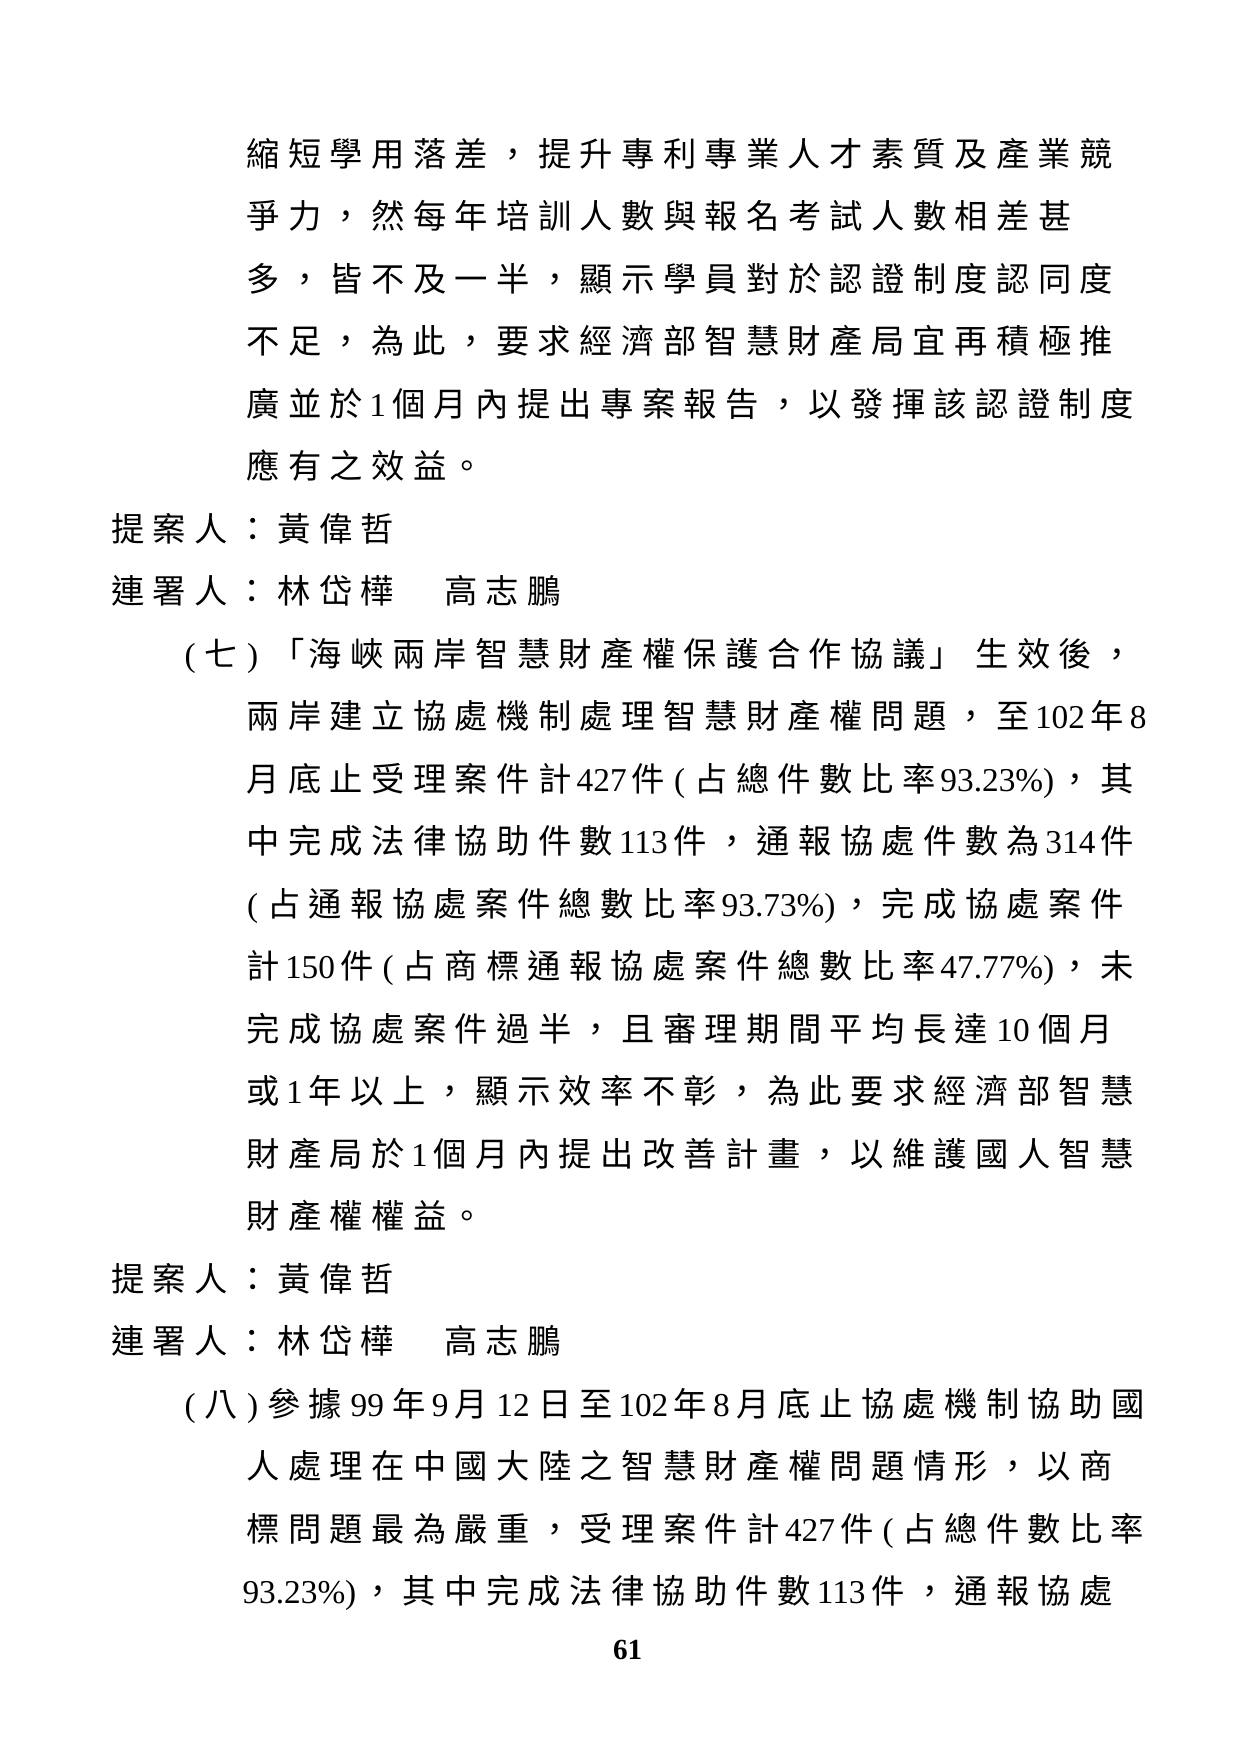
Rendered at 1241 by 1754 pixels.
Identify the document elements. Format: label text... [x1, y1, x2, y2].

text 連署人：林岱樺 高志鵬 [107, 548, 1044, 610]
text 縮短學用落差，提升專利專業人才素質及產業競爭力，然每年培訓人數與報名考試人數相差甚多，皆不及一半，顯示學員對於認證制度認同度不足，為此，要求經濟部智慧財產局宜再積極推廣並於1個月內提出專案報告，以發揮該認證制度應有之效益。 [176, 110, 1148, 485]
text 連署人：林岱樺 高志鵬 [107, 1298, 1044, 1360]
text 提案人：黃偉哲 [107, 485, 1044, 548]
text (七)「海峽兩岸智慧財產權保護合作協議」生效後，兩岸建立協處機制處理智慧財產權問題，至102年8月底止受理案件計427件(占總件數比率93.23%)，其中完成法律協助件數113件，通報協處件數為314件(占通報協處案件總數比率93.73%)，完成協處案件計150件(占商標通報協處案件總數比率47.77%)，未完成協處案件過半，且審理期間平均長達10個月或1年以上，顯示效率不彰，為此要求經濟部智慧財產局於1個月內提出改善計畫，以維護國人智慧財產權權益。 [176, 610, 1148, 1235]
text 提案人：黃偉哲 [107, 1235, 1044, 1298]
text (八)參據99年9月12日至102年8月底止協處機制協助國人處理在中國大陸之智慧財產權問題情形，以商標問題最為嚴重，受理案件計427件(占總件數比率93.23%)，其中完成法律協助件數113件，通報協處 [176, 1360, 1148, 1610]
